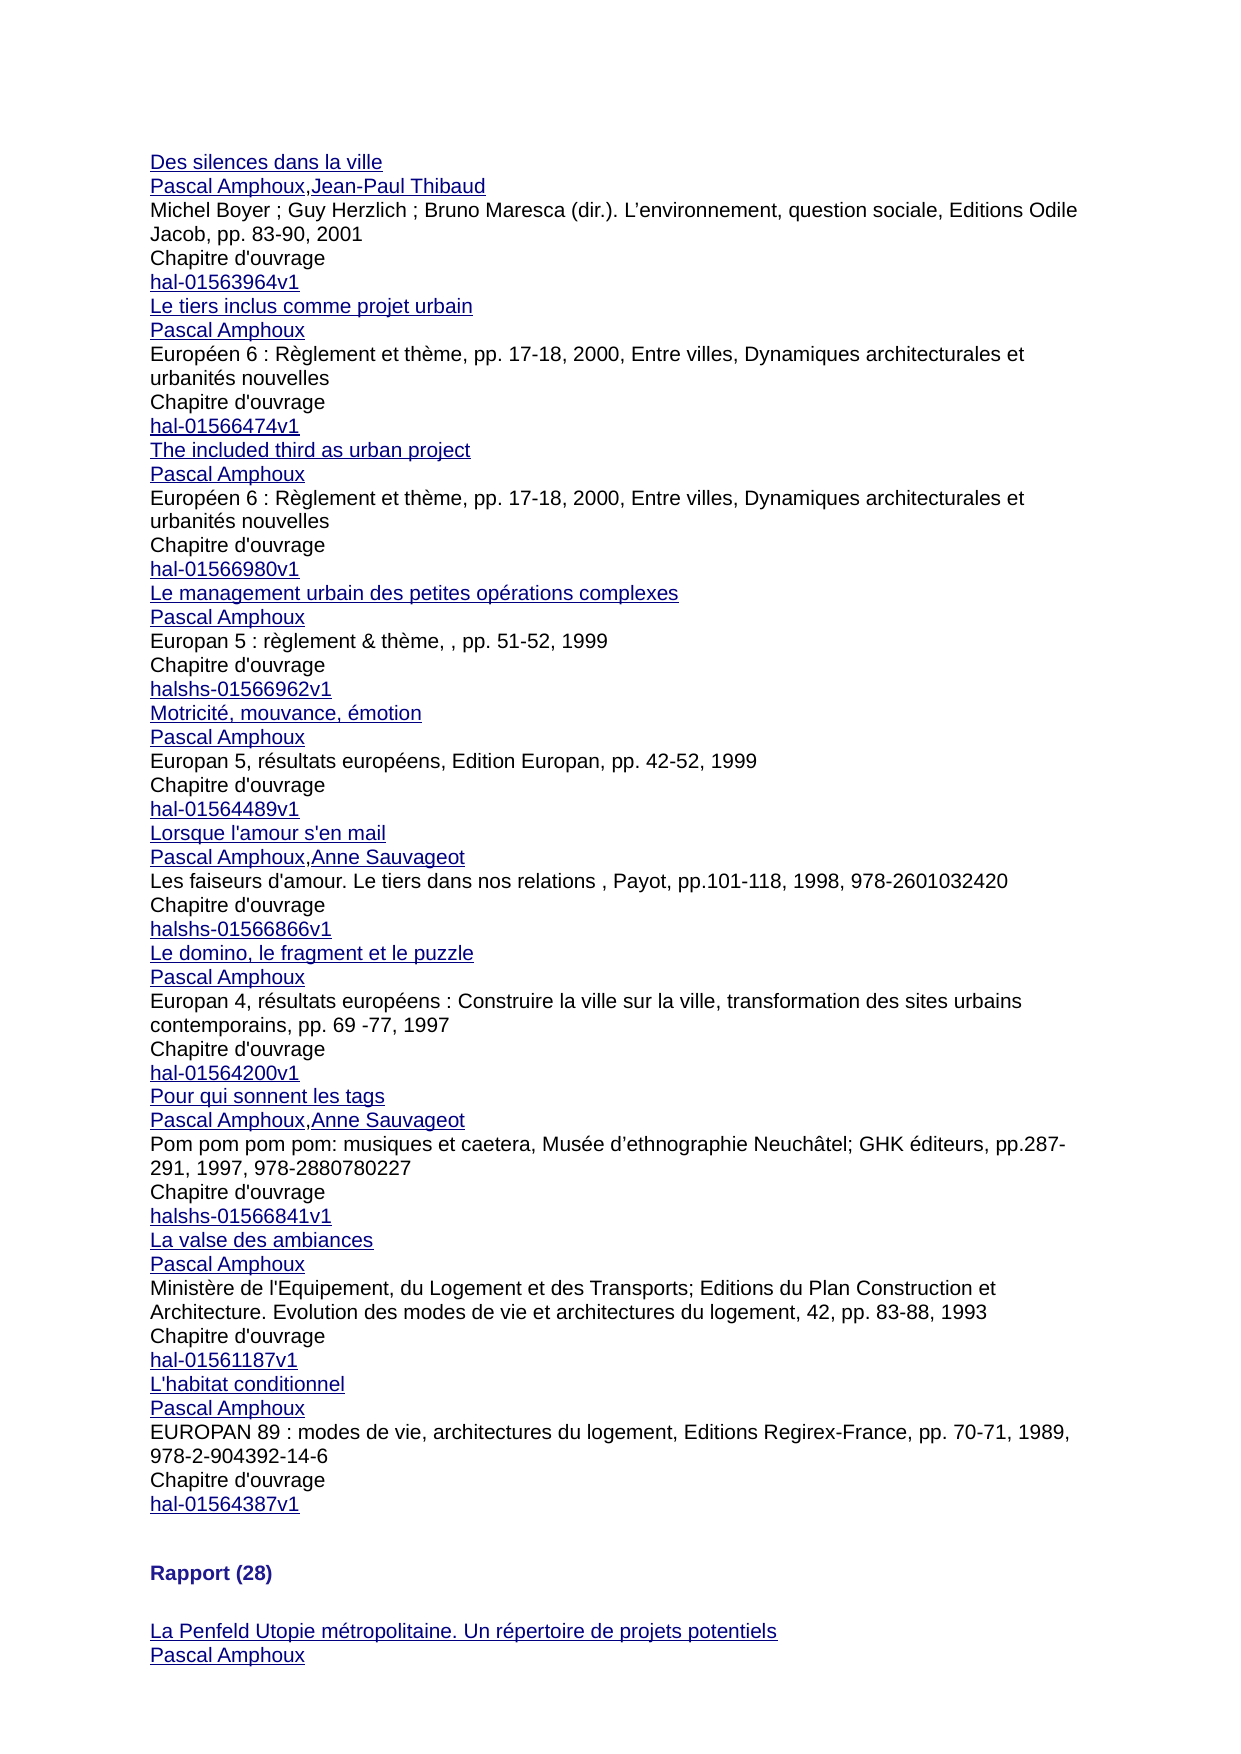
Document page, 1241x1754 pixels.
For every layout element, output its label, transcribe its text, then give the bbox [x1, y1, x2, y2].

table_header La Penfeld Utopie métropolitaine. Un répertoire de projets potentiels Pascal Amphoux [150, 1619, 1090, 1667]
table_cell L'habitat conditionnel Pascal Amphoux EUROPAN 89 : modes de vie, architectures du logement, Editions Regirex-France, pp. 70-71, 1989, 978-2-904392-14-6 Chapitre d'ouvrage hal-01564387v1 [150, 1372, 1090, 1516]
table_cell Le tiers inclus comme projet urbain Pascal Amphoux Européen 6 : Règlement et thème, pp. 17-18, 2000, Entre villes, Dynamiques architecturales et urbanités nouvelles Chapitre d'ouvrage hal-01566474v1 [150, 294, 1090, 437]
table_cell Le management urbain des petites opérations complexes Pascal Amphoux Europan 5 : règlement & thème, , pp. 51-52, 1999 Chapitre d'ouvrage halshs-01566962v1 [150, 581, 1090, 701]
table_cell The included third as urban project Pascal Amphoux Européen 6 : Règlement et thème, pp. 17-18, 2000, Entre villes, Dynamiques architecturales et urbanités nouvelles Chapitre d'ouvrage hal-01566980v1 [150, 438, 1090, 581]
table_cell Des silences dans la ville Pascal Amphoux,Jean-Paul Thibaud Michel Boyer ; Guy Herzlich ; Bruno Maresca (dir.). L’environnement, question sociale, Editions Odile Jacob, pp. 83-90, 2001 Chapitre d'ouvrage hal-01563964v1 [150, 150, 1090, 294]
table_cell Pour qui sonnent les tags Pascal Amphoux,Anne Sauvageot Pom pom pom pom: musiques et caetera, Musée d’ethnographie Neuchâtel; GHK éditeurs, pp.287- 291, 1997, 978-2880780227 Chapitre d'ouvrage halshs-01566841v1 [150, 1084, 1090, 1228]
table_cell Motricité, mouvance, émotion Pascal Amphoux Europan 5, résultats européens, Edition Europan, pp. 42-52, 1999 Chapitre d'ouvrage hal-01564489v1 [150, 701, 1090, 821]
table_cell La valse des ambiances Pascal Amphoux Ministère de l'Equipement, du Logement et des Transports; Editions du Plan Construction et Architecture. Evolution des modes de vie et architectures du logement, 42, pp. 83-88, 1993 Chapitre d'ouvrage hal-01561187v1 [150, 1228, 1090, 1372]
table_cell Le domino, le fragment et le puzzle Pascal Amphoux Europan 4, résultats européens : Construire la ville sur la ville, transformation des sites urbains contemporains, pp. 69 -77, 1997 Chapitre d'ouvrage hal-01564200v1 [150, 941, 1090, 1084]
subtitle Rapport (28) [150, 1560, 1090, 1584]
table_cell Lorsque l'amour s'en mail Pascal Amphoux,Anne Sauvageot Les faiseurs d'amour. Le tiers dans nos relations , Payot, pp.101-118, 1998, 978-2601032420 Chapitre d'ouvrage halshs-01566866v1 [150, 821, 1090, 941]
